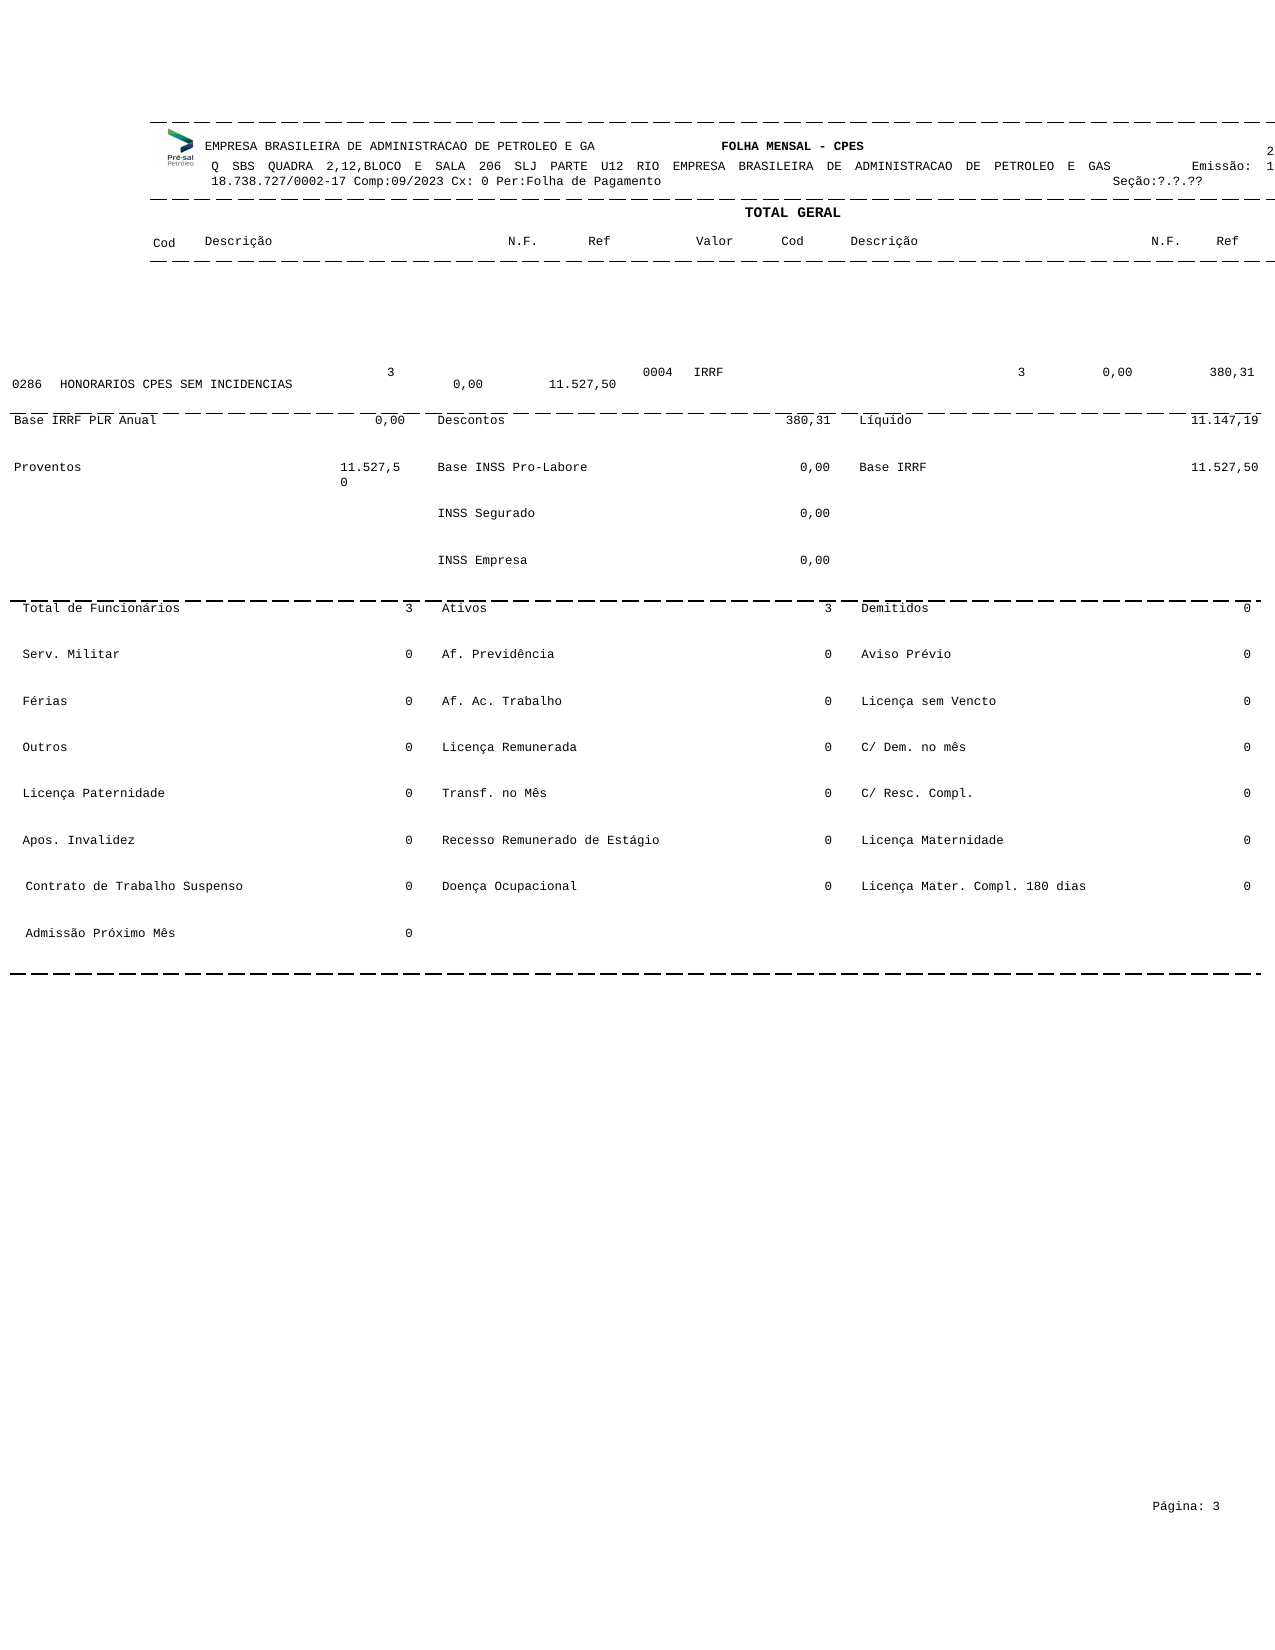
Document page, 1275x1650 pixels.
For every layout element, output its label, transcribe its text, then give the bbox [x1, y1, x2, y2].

table_cell 0 [405, 880, 437, 927]
table_cell 3 [786, 600, 859, 648]
table_cell [1191, 554, 1261, 600]
table_cell 0,00 [786, 507, 859, 554]
table_cell [340, 834, 405, 880]
table_cell [693, 461, 786, 507]
table_cell [693, 507, 786, 554]
table_cell 0 [1191, 834, 1261, 880]
table_cell [1103, 695, 1191, 741]
table_cell 0 [405, 834, 437, 880]
table_cell 0 [786, 834, 859, 880]
table_cell [643, 507, 693, 554]
table_cell Recesso Remunerado de Estágio [438, 834, 693, 880]
table_cell [340, 741, 405, 787]
table_cell [859, 554, 1102, 600]
table_cell Ativos [438, 600, 643, 648]
table_cell [643, 413, 693, 461]
table_cell [1103, 834, 1191, 880]
table_cell [1103, 507, 1191, 554]
table_cell [643, 741, 693, 787]
table_cell Total de Funcionários [10, 600, 340, 648]
table_cell Af. Ac. Trabalho [438, 695, 643, 741]
table_cell 0 [786, 648, 859, 694]
table_header EMPRESA BRASILEIRA DE ADMINISTRACAO DE PETROLEO E GA FOLHA MENSAL - CPES Q SBS QUADRA 2,12,BLOCO E SALA 206 SLJ PARTE U12 RIO EMPRESA BRASILEIRA DE ADMINISTRACAO DE PETROLEO E GAS 18.738.727/0002-17 Comp:09/2023 Cx: 0 Per:Folha de Pagamento [205, 122, 1113, 198]
table_cell [438, 927, 693, 973]
table_cell Outros [10, 741, 340, 787]
table_cell Serv. Militar [10, 648, 340, 694]
table_header 380,31 [1191, 366, 1261, 413]
table_cell 0 [786, 741, 859, 787]
table_cell [1103, 741, 1191, 787]
table_cell [643, 788, 693, 834]
table_cell Proventos [10, 461, 340, 507]
table_cell Licença Mater. Compl. 180 dias [859, 880, 1102, 927]
table_cell 0 [1191, 695, 1261, 741]
table_cell 11.147,19 [1191, 413, 1261, 461]
table_cell [693, 880, 786, 927]
table_cell [10, 554, 340, 600]
table_cell [693, 695, 786, 741]
table_cell [340, 788, 405, 834]
table_cell 0 [786, 880, 859, 927]
table_cell [693, 788, 786, 834]
table_cell [786, 927, 859, 973]
table_cell Aviso Prévio [859, 648, 1102, 694]
table_cell [693, 648, 786, 694]
table_cell [1103, 461, 1191, 507]
table_cell [340, 695, 405, 741]
table_cell [1103, 648, 1191, 694]
table_cell [1191, 927, 1261, 973]
table_cell Licença Maternidade [859, 834, 1102, 880]
table_cell [405, 507, 437, 554]
table_cell [693, 600, 786, 648]
table_cell Admissão Próximo Mês [10, 927, 340, 973]
table_cell 0,00 [786, 554, 859, 600]
table_cell [643, 554, 693, 600]
table_cell [1103, 788, 1191, 834]
table_cell Licença Remunerada [438, 741, 643, 787]
table_cell 0,00 [786, 461, 859, 507]
table_cell Af. Previdência [438, 648, 643, 694]
table_cell [643, 461, 693, 507]
table_cell 0 [786, 695, 859, 741]
table_cell [340, 554, 405, 600]
table_cell Base INSS Pro-Labore [438, 461, 643, 507]
table_cell [693, 834, 786, 880]
table_cell 0 [405, 648, 437, 694]
table_cell [340, 507, 405, 554]
table_cell [405, 554, 437, 600]
table_cell N.F. Ref [1113, 199, 1266, 261]
table_cell Demitidos [859, 600, 1102, 648]
table_cell [1103, 413, 1191, 461]
table_cell Valor [1266, 200, 1275, 261]
table_cell [405, 413, 437, 461]
table_cell 0 [405, 741, 437, 787]
table_cell [1103, 554, 1191, 600]
table_cell 11.527,50 [340, 461, 405, 507]
table_header Emissão: Seção:?.?.?? [1113, 122, 1266, 198]
table_cell 0 [1191, 741, 1261, 787]
table_cell [693, 413, 786, 461]
table_cell Apos. Invalidez [10, 834, 340, 880]
table_cell 0,00 [340, 413, 405, 461]
table_cell [859, 507, 1102, 554]
table_cell [10, 507, 340, 554]
table_cell [340, 600, 405, 648]
table_cell Doença Ocupacional [438, 880, 693, 927]
table_cell [643, 648, 693, 694]
table_cell [693, 554, 786, 600]
table_cell [1103, 600, 1191, 648]
table_cell [1191, 507, 1261, 554]
table_cell [1103, 880, 1191, 927]
table_cell Base IRRF PLR Anual [10, 413, 340, 461]
table_cell 0 [1191, 600, 1261, 648]
table_cell Cod [150, 199, 204, 261]
table_header 0286 HONORARIOS CPES SEM INCIDENCIAS [10, 366, 340, 413]
table_cell 0 [1191, 648, 1261, 694]
table_cell 3 [405, 600, 437, 648]
table_cell [693, 927, 786, 973]
table_cell Base IRRF [859, 461, 1102, 507]
table_cell C/ Dem. no mês [859, 741, 1102, 787]
table_cell 0 [405, 695, 437, 741]
table_cell Transf. no Mês [438, 788, 643, 834]
table_cell 380,31 [786, 413, 859, 461]
table_cell [340, 880, 405, 927]
table_cell Licença Paternidade [10, 788, 340, 834]
table_cell Licença sem Vencto [859, 695, 1102, 741]
table_header 0004 [643, 366, 693, 413]
table_header 0,00 [1103, 366, 1191, 413]
table_header IRRF [693, 366, 786, 413]
table_cell Descontos [438, 413, 643, 461]
table_cell 0 [405, 788, 437, 834]
table_cell 0 [1191, 880, 1261, 927]
table_header 3 [859, 366, 1102, 413]
table_cell INSS Segurado [438, 507, 643, 554]
table_cell TOTAL GERAL Descrição N.F. Ref Valor Cod Descrição [205, 199, 1113, 261]
table_cell 0 [1191, 788, 1261, 834]
table_cell 0 [405, 927, 437, 973]
table_cell Líquido [859, 413, 1102, 461]
table_cell [1103, 927, 1191, 973]
table_cell [340, 927, 405, 973]
table_cell [859, 927, 1102, 973]
table_cell 11.527,50 [1191, 461, 1261, 507]
table_cell [643, 600, 693, 648]
table_cell [643, 695, 693, 741]
table_cell INSS Empresa [438, 554, 643, 600]
table_cell [340, 648, 405, 694]
table_cell C/ Resc. Compl. [859, 788, 1102, 834]
table_header [405, 366, 437, 413]
table_header 0,00 11.527,50 [438, 366, 643, 413]
table_cell [405, 461, 437, 507]
table_header 3 [340, 366, 405, 413]
table_cell Contrato de Trabalho Suspenso [10, 880, 340, 927]
table_cell 0 [786, 788, 859, 834]
table_header [786, 366, 859, 413]
table_header [150, 122, 204, 198]
table_cell [693, 741, 786, 787]
table_cell Férias [10, 695, 340, 741]
